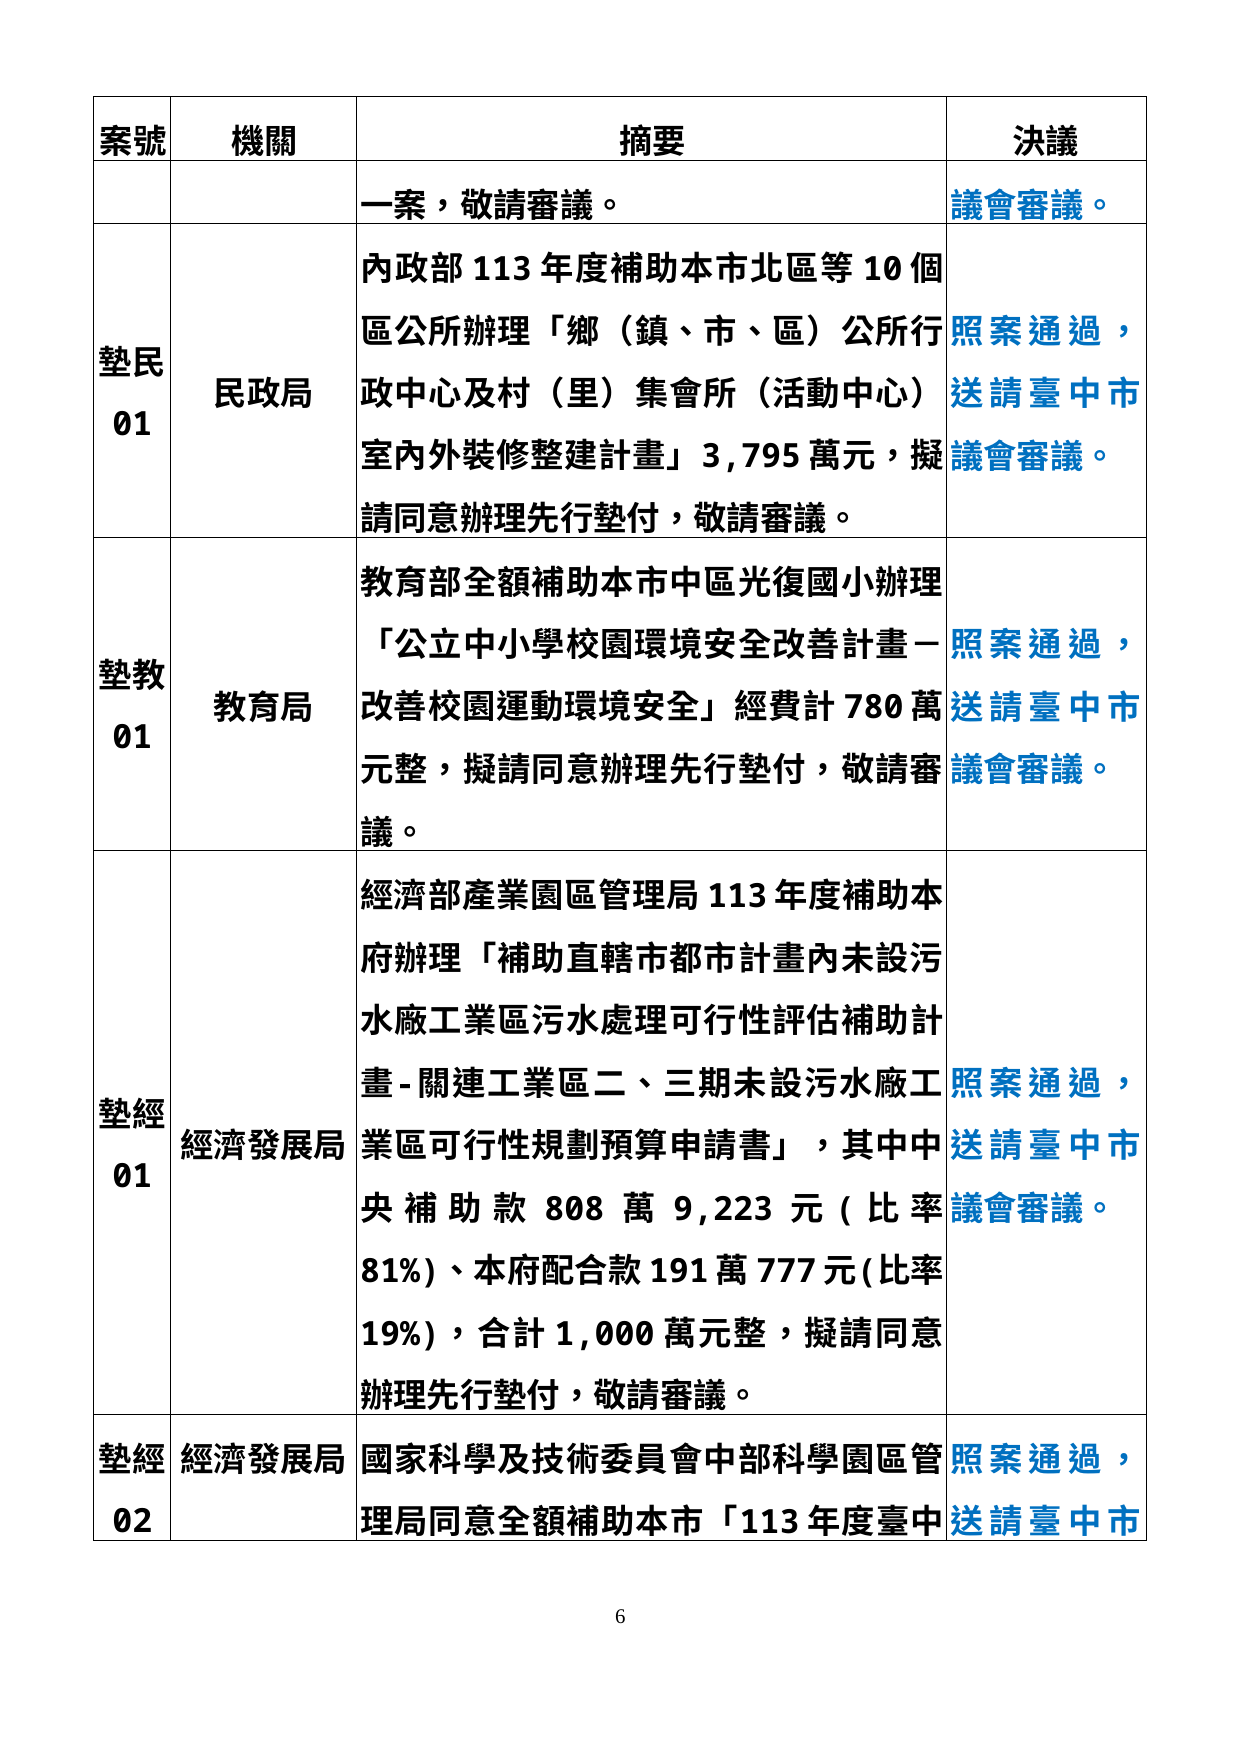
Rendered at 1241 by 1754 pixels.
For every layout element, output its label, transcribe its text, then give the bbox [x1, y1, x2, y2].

table_cell 照案通過，送請臺中市議會審議。 [947, 224, 1146, 537]
table_cell 經濟部產業園區管理局113年度補助本府辦理「補助直轄市都市計畫內未設污水廠工業區污水處理可行性評估補助計畫-關連工業區二、三期未設污水廠工業區可行性規劃預算申請書」，其中中央補助款808萬9,223元(比率81%)、本府配合款191萬777元(比率19%)，合計1,000萬元整，擬請同意辦理先行墊付，敬請審議。 [357, 851, 946, 1414]
table_cell 經濟發展局 [171, 1415, 356, 1540]
table_cell 照案通過，送請臺中市議會審議。 [947, 538, 1146, 850]
table_cell 教育部全額補助本市中區光復國小辦理「公立中小學校園環境安全改善計畫－改善校園運動環境安全」經費計780萬元整，擬請同意辦理先行墊付，敬請審議。 [357, 538, 946, 850]
table_header 機關 [171, 97, 356, 160]
table_header 案號 [94, 97, 170, 160]
table_cell 照案通過，送請臺中市議會審議。 [947, 851, 1146, 1414]
table_cell [94, 161, 170, 223]
table_header 摘要 [357, 97, 946, 160]
table_cell 墊教01 [94, 538, 170, 850]
table_cell 內政部113年度補助本市北區等10個區公所辦理「鄉（鎮、市、區）公所行政中心及村（里）集會所（活動中心）室內外裝修整建計畫」3,795萬元，擬請同意辦理先行墊付，敬請審議。 [357, 224, 946, 537]
table_cell 國家科學及技術委員會中部科學園區管理局同意全額補助本市「113年度臺中 [357, 1415, 946, 1540]
table_header 決議 [947, 97, 1146, 160]
table_cell 墊經01 [94, 851, 170, 1414]
table_cell 教育局 [171, 538, 356, 850]
table_cell 民政局 [171, 224, 356, 537]
table_cell 墊民01 [94, 224, 170, 537]
table_cell 墊經02 [94, 1415, 170, 1540]
table_cell 經濟發展局 [171, 851, 356, 1414]
table_cell 議會審議。 [947, 161, 1146, 223]
table_cell 照案通過，送請臺中市 [947, 1415, 1146, 1540]
table_cell 一案，敬請審議。 [357, 161, 946, 223]
table_cell [171, 161, 356, 223]
